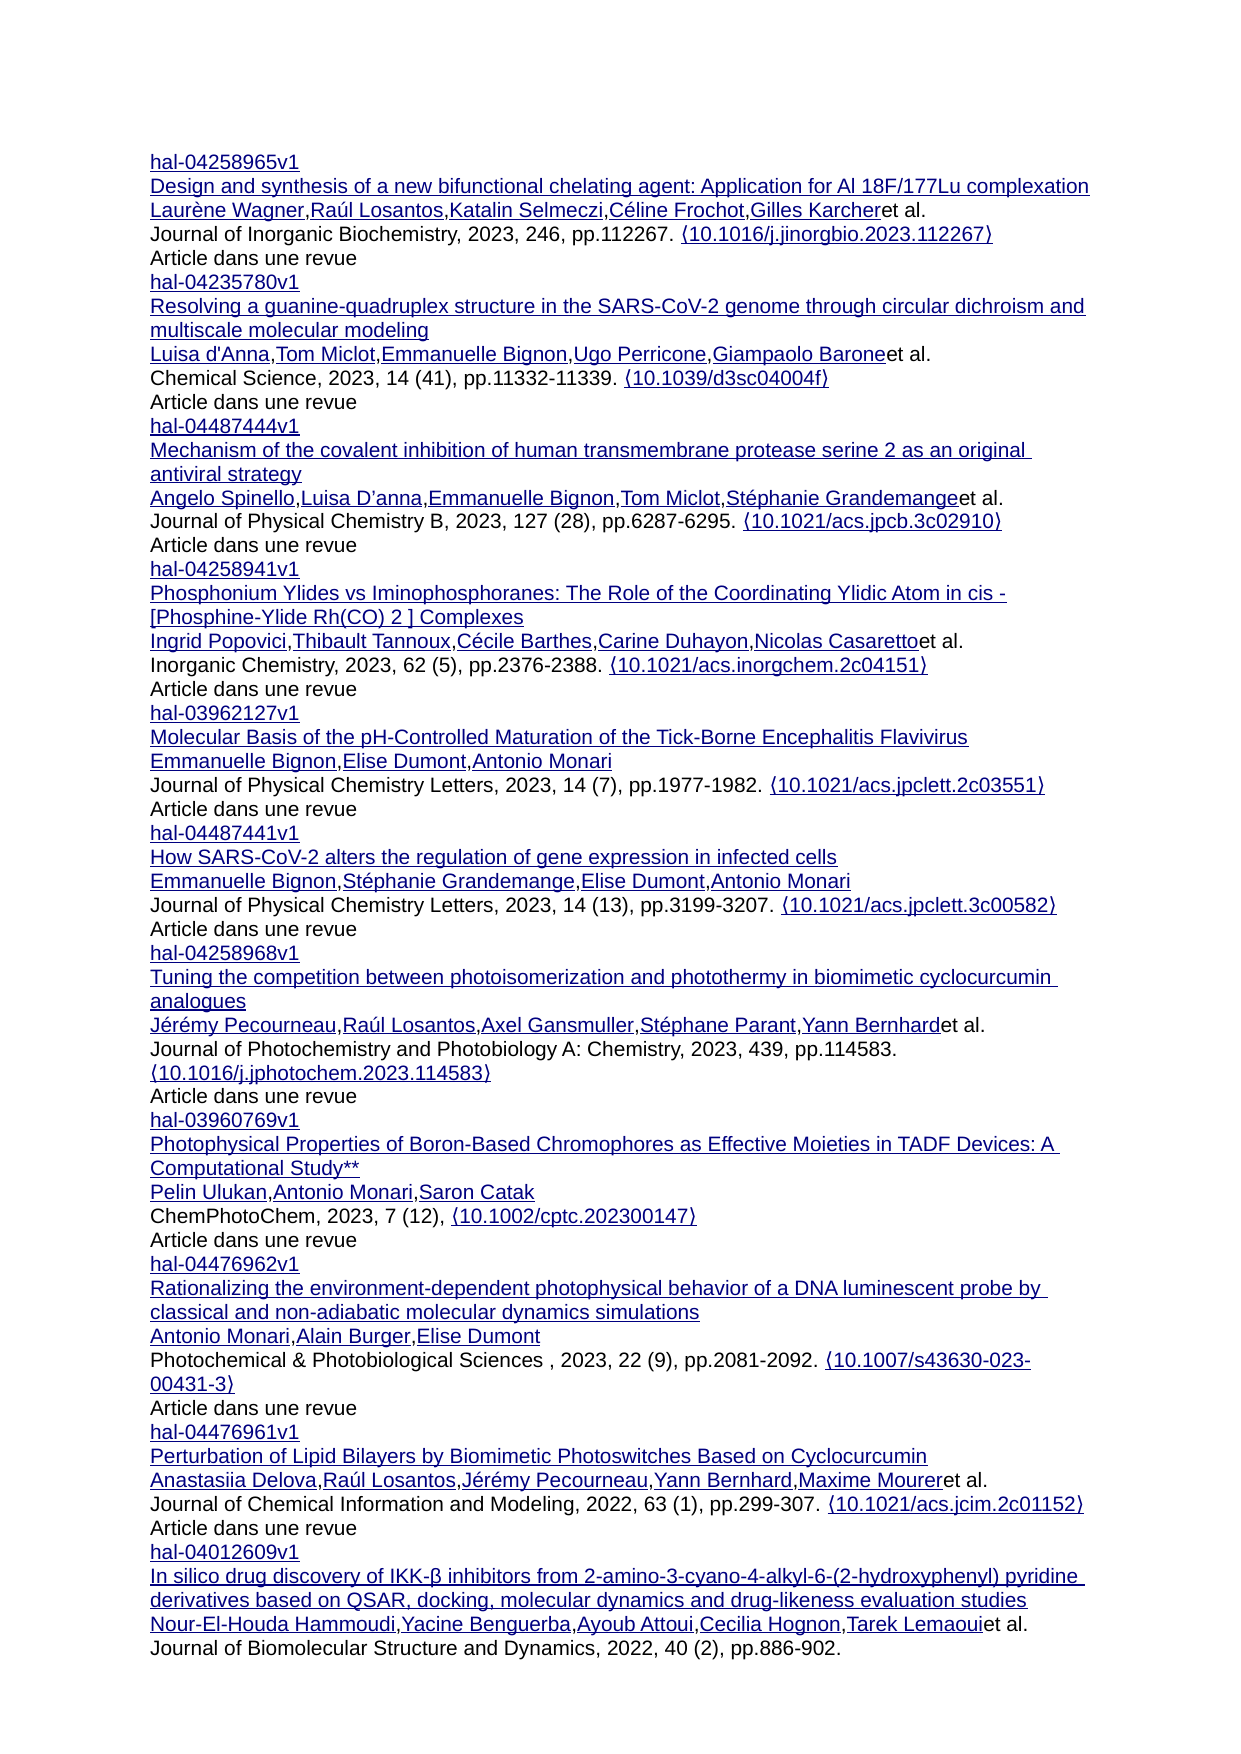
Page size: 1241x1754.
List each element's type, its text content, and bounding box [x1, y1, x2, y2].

table_cell hal-04258965v1 [150, 150, 1090, 174]
table_cell Tuning the competition between photoisomerization and photothermy in biomimetic cyclocurcumin analogues Jérémy Pecourneau,Raúl Losantos,Axel Gansmuller,Stéphane Parant,Yann Bernhardet al. Journal of Photochemistry and Photobiology A: Chemistry, 2023, 439, pp.114583. ⟨10.1016/j.jphotochem.2023.114583⟩ Article dans une revue hal-03960769v1 [150, 965, 1090, 1132]
table_cell Mechanism of the covalent inhibition of human transmembrane protease serine 2 as an original antiviral strategy Angelo Spinello,Luisa D’anna,Emmanuelle Bignon,Tom Miclot,Stéphanie Grandemangeet al. Journal of Physical Chemistry B, 2023, 127 (28), pp.6287-6295. ⟨10.1021/acs.jpcb.3c02910⟩ Article dans une revue hal-04258941v1 [150, 438, 1090, 581]
table_cell Resolving a guanine-quadruplex structure in the SARS-CoV-2 genome through circular dichroism and multiscale molecular modeling Luisa d'Anna,Tom Miclot,Emmanuelle Bignon,Ugo Perricone,Giampaolo Baroneet al. Chemical Science, 2023, 14 (41), pp.11332-11339. ⟨10.1039/d3sc04004f⟩ Article dans une revue hal-04487444v1 [150, 294, 1090, 437]
table_cell Molecular Basis of the pH-Controlled Maturation of the Tick-Borne Encephalitis Flavivirus Emmanuelle Bignon,Elise Dumont,Antonio Monari Journal of Physical Chemistry Letters, 2023, 14 (7), pp.1977-1982. ⟨10.1021/acs.jpclett.2c03551⟩ Article dans une revue hal-04487441v1 [150, 725, 1090, 845]
table_cell In silico drug discovery of IKK-β inhibitors from 2-amino-3-cyano-4-alkyl-6-(2-hydroxyphenyl) pyridine derivatives based on QSAR, docking, molecular dynamics and drug-likeness evaluation studies Nour-El-Houda Hammoudi,Yacine Benguerba,Ayoub Attoui,Cecilia Hognon,Tarek Lemaouiet al. Journal of Biomolecular Structure and Dynamics, 2022, 40 (2), pp.886-902. [150, 1564, 1090, 1659]
table_cell Perturbation of Lipid Bilayers by Biomimetic Photoswitches Based on Cyclocurcumin Anastasiia Delova,Raúl Losantos,Jérémy Pecourneau,Yann Bernhard,Maxime Moureret al. Journal of Chemical Information and Modeling, 2022, 63 (1), pp.299-307. ⟨10.1021/acs.jcim.2c01152⟩ Article dans une revue hal-04012609v1 [150, 1444, 1090, 1563]
table_cell How SARS-CoV-2 alters the regulation of gene expression in infected cells Emmanuelle Bignon,Stéphanie Grandemange,Elise Dumont,Antonio Monari Journal of Physical Chemistry Letters, 2023, 14 (13), pp.3199-3207. ⟨10.1021/acs.jpclett.3c00582⟩ Article dans une revue hal-04258968v1 [150, 845, 1090, 964]
table_cell Design and synthesis of a new bifunctional chelating agent: Application for Al 18F/177Lu complexation [150, 174, 1090, 195]
table_cell Rationalizing the environment-dependent photophysical behavior of a DNA luminescent probe by classical and non-adiabatic molecular dynamics simulations Antonio Monari,Alain Burger,Elise Dumont Photochemical & Photobiological Sciences , 2023, 22 (9), pp.2081-2092. ⟨10.1007/s43630-023-00431-3⟩ Article dans une revue hal-04476961v1 [150, 1276, 1090, 1444]
table_cell Photophysical Properties of Boron‐Based Chromophores as Effective Moieties in TADF Devices: A Computational Study** Pelin Ulukan,Antonio Monari,Saron Catak ChemPhotoChem, 2023, 7 (12), ⟨10.1002/cptc.202300147⟩ Article dans une revue hal-04476962v1 [150, 1132, 1090, 1276]
table_cell Laurène Wagner,Raúl Losantos,Katalin Selmeczi,Céline Frochot,Gilles Karcheret al. Journal of Inorganic Biochemistry, 2023, 246, pp.112267. ⟨10.1016/j.jinorgbio.2023.112267⟩ Article dans une revue hal-04235780v1 [150, 196, 1090, 294]
table_cell Phosphonium Ylides vs Iminophosphoranes: The Role of the Coordinating Ylidic Atom in cis -[Phosphine-Ylide Rh(CO) 2 ] Complexes Ingrid Popovici,Thibault Tannoux,Cécile Barthes,Carine Duhayon,Nicolas Casarettoet al. Inorganic Chemistry, 2023, 62 (5), pp.2376-2388. ⟨10.1021/acs.inorgchem.2c04151⟩ Article dans une revue hal-03962127v1 [150, 581, 1090, 725]
